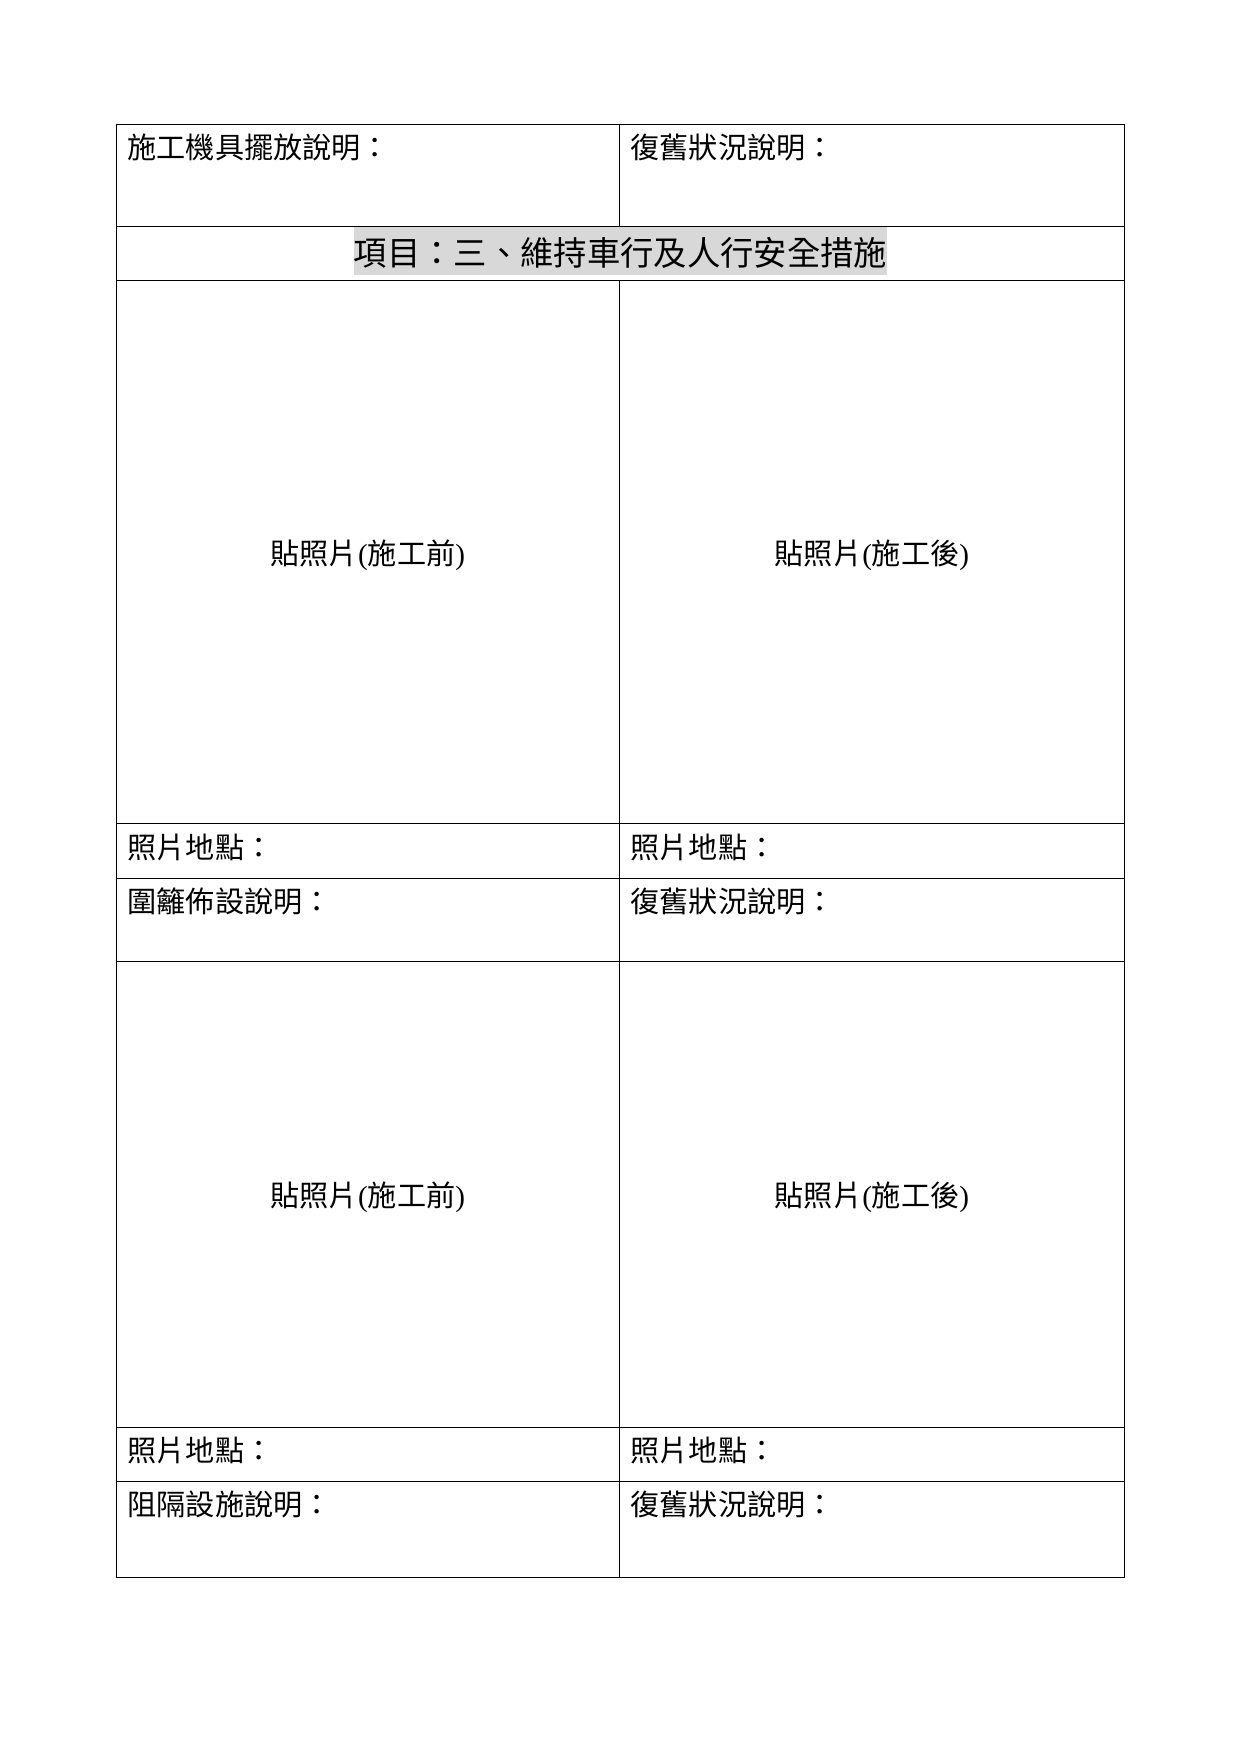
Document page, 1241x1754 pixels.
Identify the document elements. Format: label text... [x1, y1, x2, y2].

table_cell 貼照片(施工前) [117, 281, 619, 823]
table_cell 照片地點： [117, 824, 619, 877]
table_cell 施工機具擺放說明： [117, 125, 619, 226]
table_cell 貼照片(施工後) [620, 281, 1124, 823]
table_cell 照片地點： [620, 1428, 1124, 1481]
table_cell 復舊狀況說明： [620, 1482, 1124, 1577]
table_cell 圍籬佈設說明： [117, 879, 619, 961]
table_cell 貼照片(施工前) [117, 962, 619, 1427]
table_cell 照片地點： [117, 1428, 619, 1481]
table_cell 復舊狀況說明： [620, 879, 1124, 961]
table_cell 項目：三、維持車行及人行安全措施 [117, 227, 1124, 280]
table_cell 復舊狀況說明： [620, 125, 1124, 226]
table_cell 貼照片(施工後) [620, 962, 1124, 1427]
table_cell 照片地點： [620, 824, 1124, 877]
table_cell 阻隔設施說明： [117, 1482, 619, 1577]
